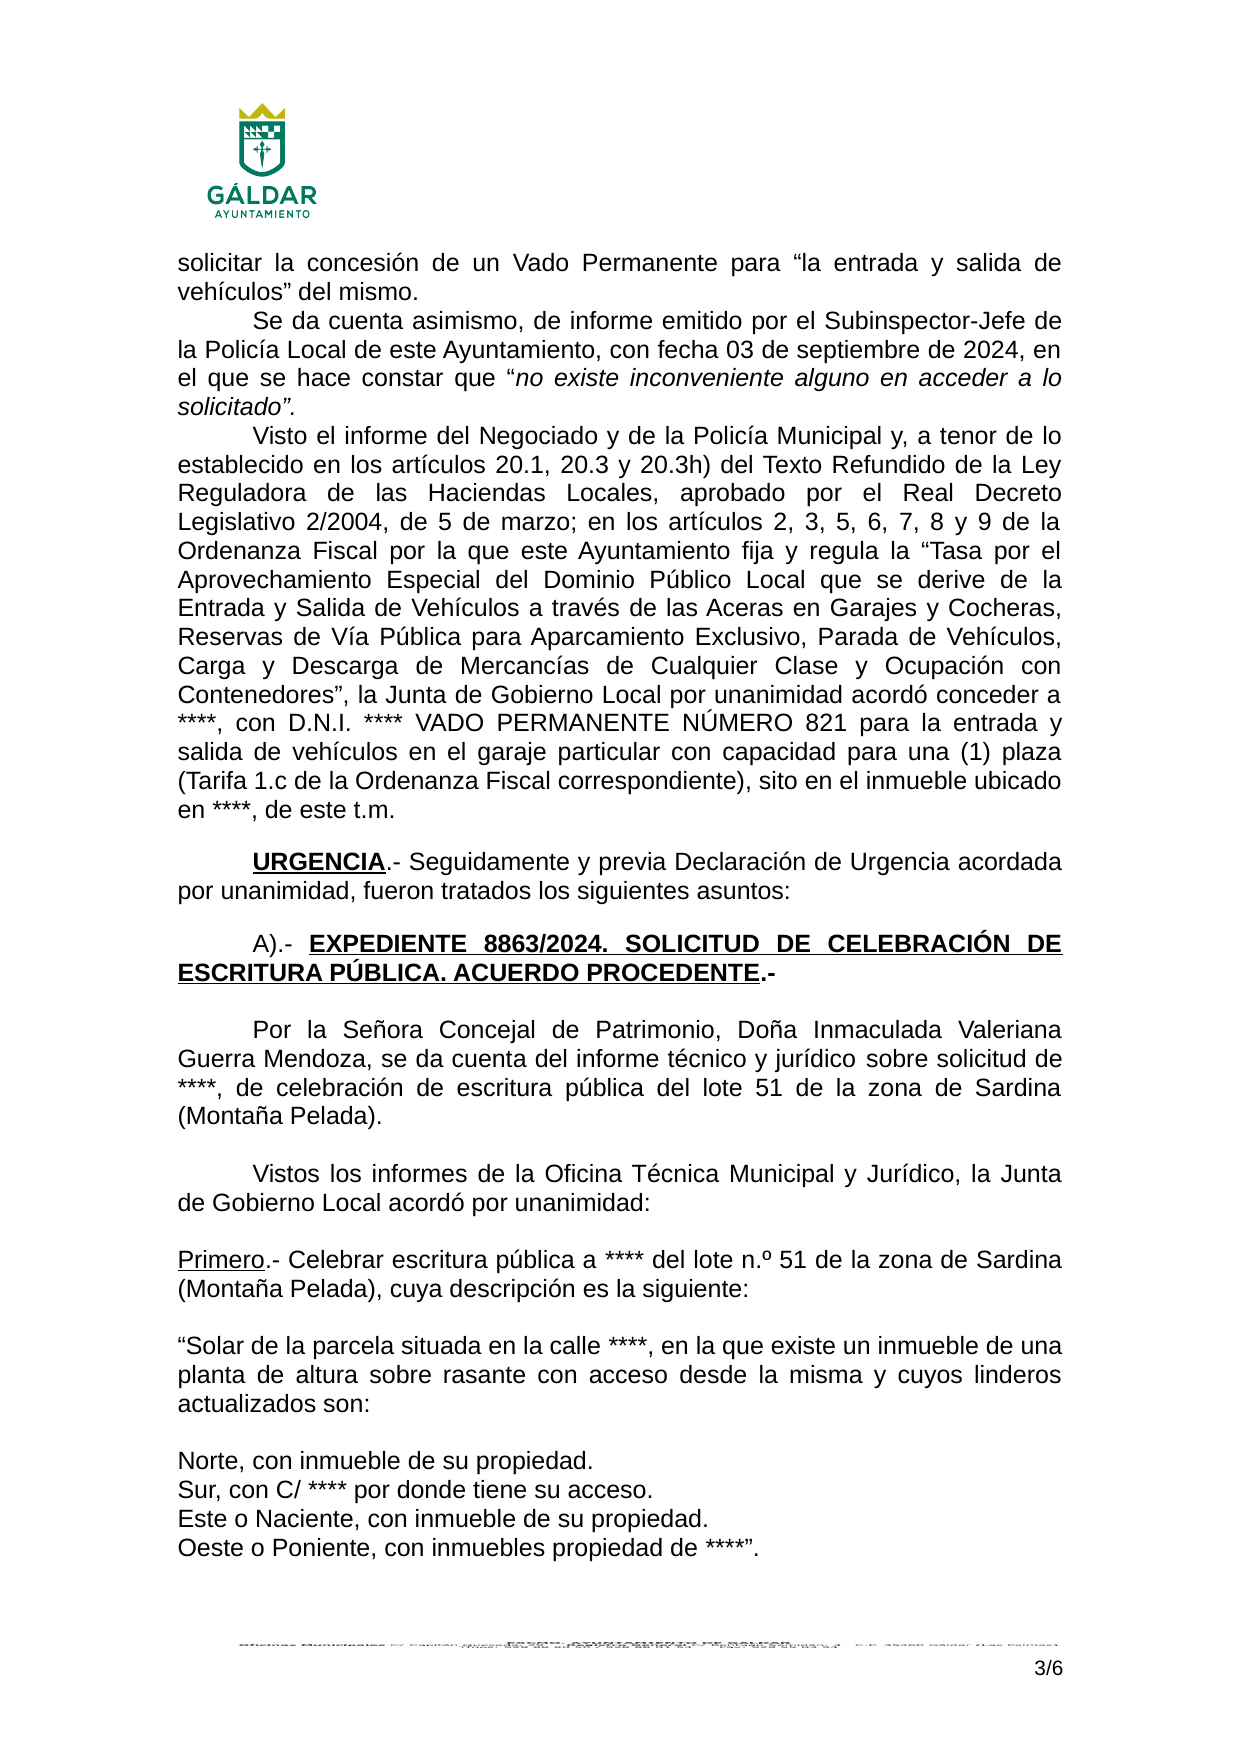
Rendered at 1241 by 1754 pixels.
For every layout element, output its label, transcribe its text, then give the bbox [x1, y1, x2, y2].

picture [250, 1642, 1058, 1648]
text “Solar de la parcela situada en la calle ****, en la que existe un inmueble de una planta de altura sobre rasante con acceso desde la misma y cuyos linderos actualizados son: [177, 1331, 1063, 1417]
text Oeste o Poniente, con inmuebles propiedad de ****”. [177, 1532, 1063, 1561]
picture [186, 74, 336, 249]
text solicitar la concesión de un Vado Permanente para “la entrada y salida de vehículos” del mismo. [177, 248, 1063, 306]
text A).- EXPEDIENTE 8863/2024. SOLICITUD DE CELEBRACIÓN DE ESCRITURA PÚBLICA. ACUERDO PROCEDENTE.- [177, 929, 1063, 986]
text Primero.- Celebrar escritura pública a **** del lote n.º 51 de la zona de Sardina (Montaña Pelada), cuya descripción es la siguiente: [177, 1245, 1063, 1302]
text Este o Naciente, con inmueble de su propiedad. [177, 1504, 1063, 1532]
text Se da cuenta asimismo, de informe emitido por el Subinspector-Jefe de la Policía Local de este Ayuntamiento, con fecha 03 de septiembre de 2024, en el que se hace constar que “no existe inconveniente alguno en acceder a lo solicitado”. [177, 306, 1063, 421]
text Vistos los informes de la Oficina Técnica Municipal y Jurídico, la Junta de Gobierno Local acordó por unanimidad: [177, 1159, 1063, 1216]
text Norte, con inmueble de su propiedad. [177, 1446, 1063, 1475]
text Visto el informe del Negociado y de la Policía Municipal y, a tenor de lo establecido en los artículos 20.1, 20.3 y 20.3h) del Texto Refundido de la Ley Reguladora de las Haciendas Locales, aprobado por el Real Decreto Legislativo 2/2004, de 5 de marzo; en los artículos 2, 3, 5, 6, 7, 8 y 9 de la Ordenanza Fiscal por la que este Ayuntamiento fija y regula la “Tasa por el Aprovechamiento Especial del Dominio Público Local que se derive de la Entrada y Salida de Vehículos a través de las Aceras en Garajes y Cocheras, Reservas de Vía Pública para Aparcamiento Exclusivo, Parada de Vehículos, Carga y Descarga de Mercancías de Cualquier Clase y Ocupación con Contenedores”, la Junta de Gobierno Local por unanimidad acordó conceder a ****, con D.N.I. **** VADO PERMANENTE NÚMERO 821 para la entrada y salida de vehículos en el garaje particular con capacidad para una (1) plaza (Tarifa 1.c de la Ordenanza Fiscal correspondiente), sito en el inmueble ubicado en ****, de este t.m. [177, 421, 1063, 823]
text Por la Señora Concejal de Patrimonio, Doña Inmaculada Valeriana Guerra Mendoza, se da cuenta del informe técnico y jurídico sobre solicitud de ****, de celebración de escritura pública del lote 51 de la zona de Sardina (Montaña Pelada). [177, 1015, 1063, 1130]
text Sur, con C/ **** por donde tiene su acceso. [177, 1475, 1063, 1504]
text URGENCIA.- Seguidamente y previa Declaración de Urgencia acordada por unanimidad, fueron tratados los siguientes asuntos: [177, 847, 1063, 905]
